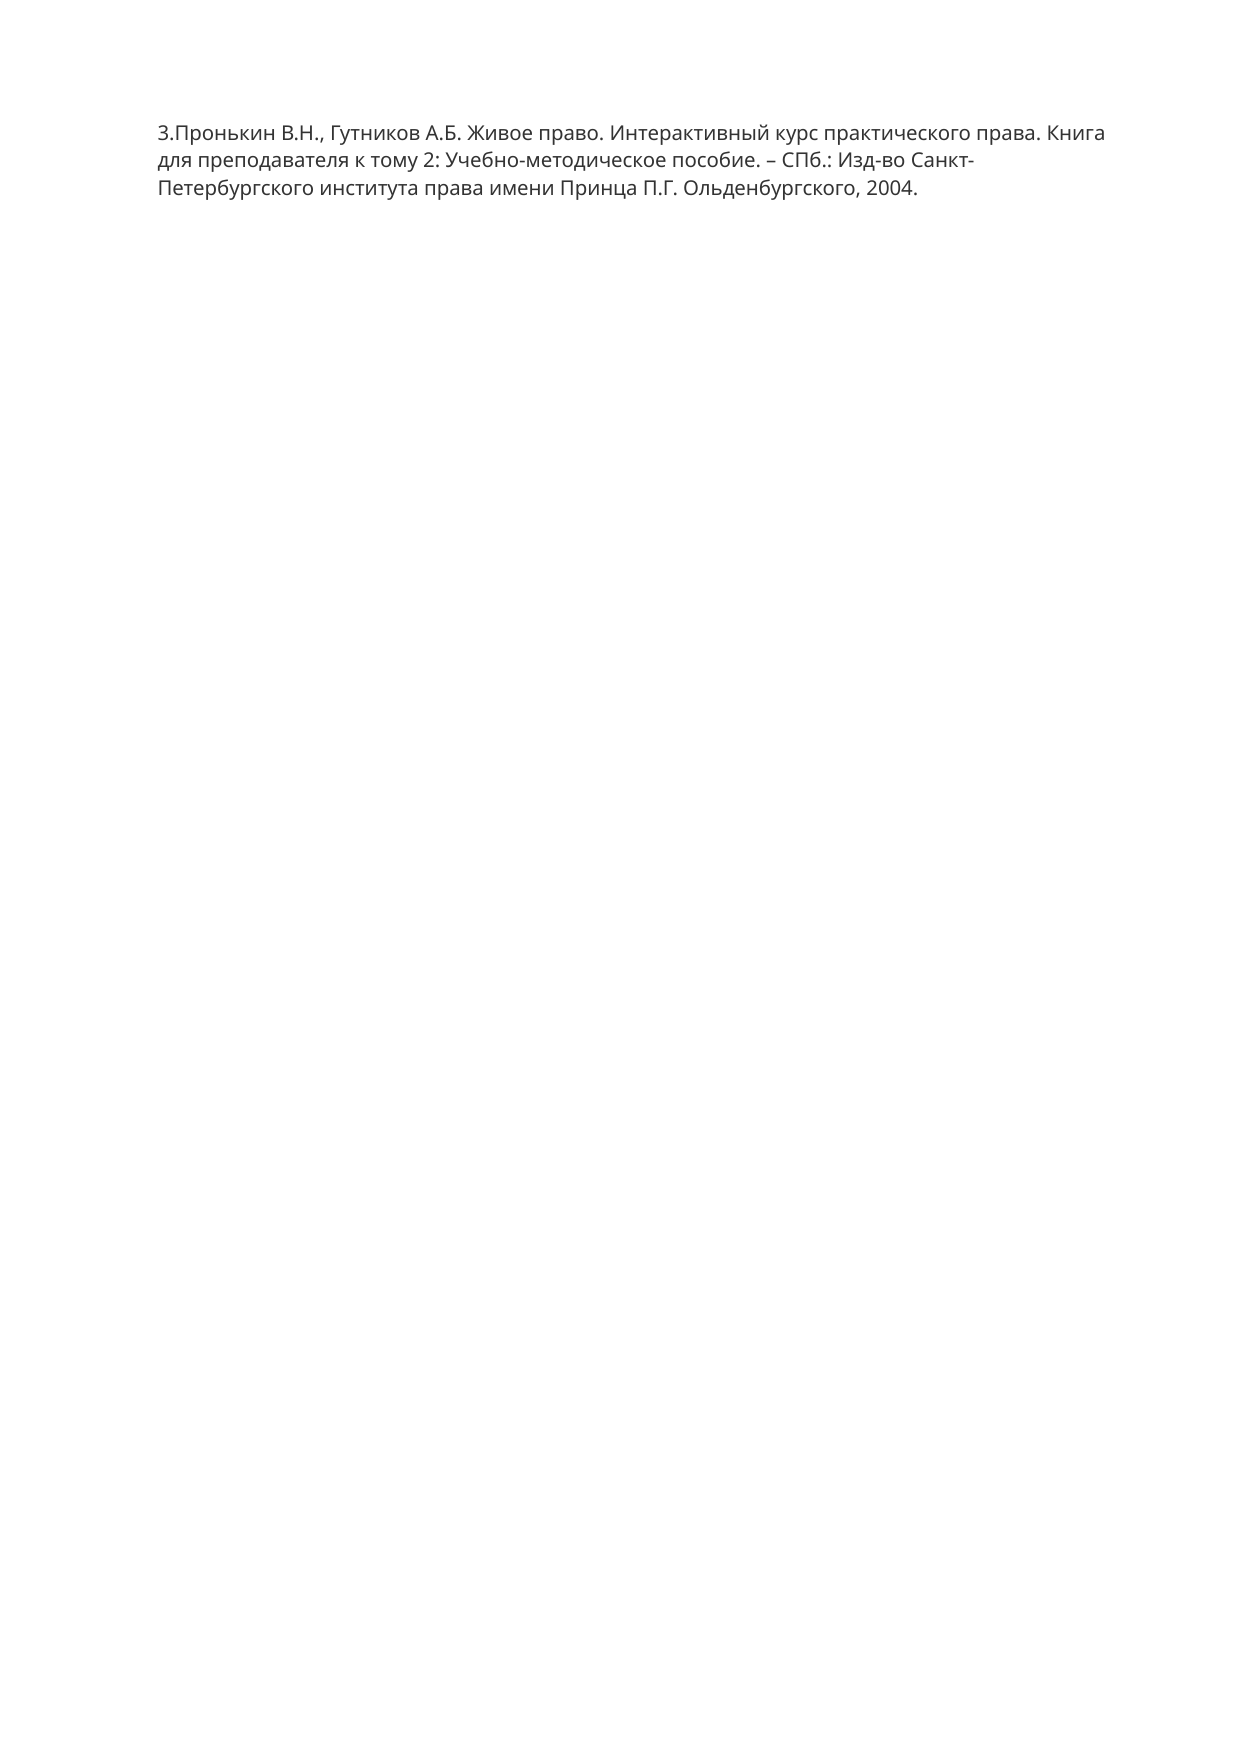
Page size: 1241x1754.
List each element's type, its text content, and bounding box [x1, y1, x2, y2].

list Пронькин В.Н., Гутников А.Б. Живое право. Интерактивный курс практического права. Книга для преподавателя к тому 2: Учебно-методическое пособие. – СПб.: Изд-во Санкт-Петербургского института права имени Принца П.Г. Ольденбургского, 2004. [118, 118, 1122, 201]
